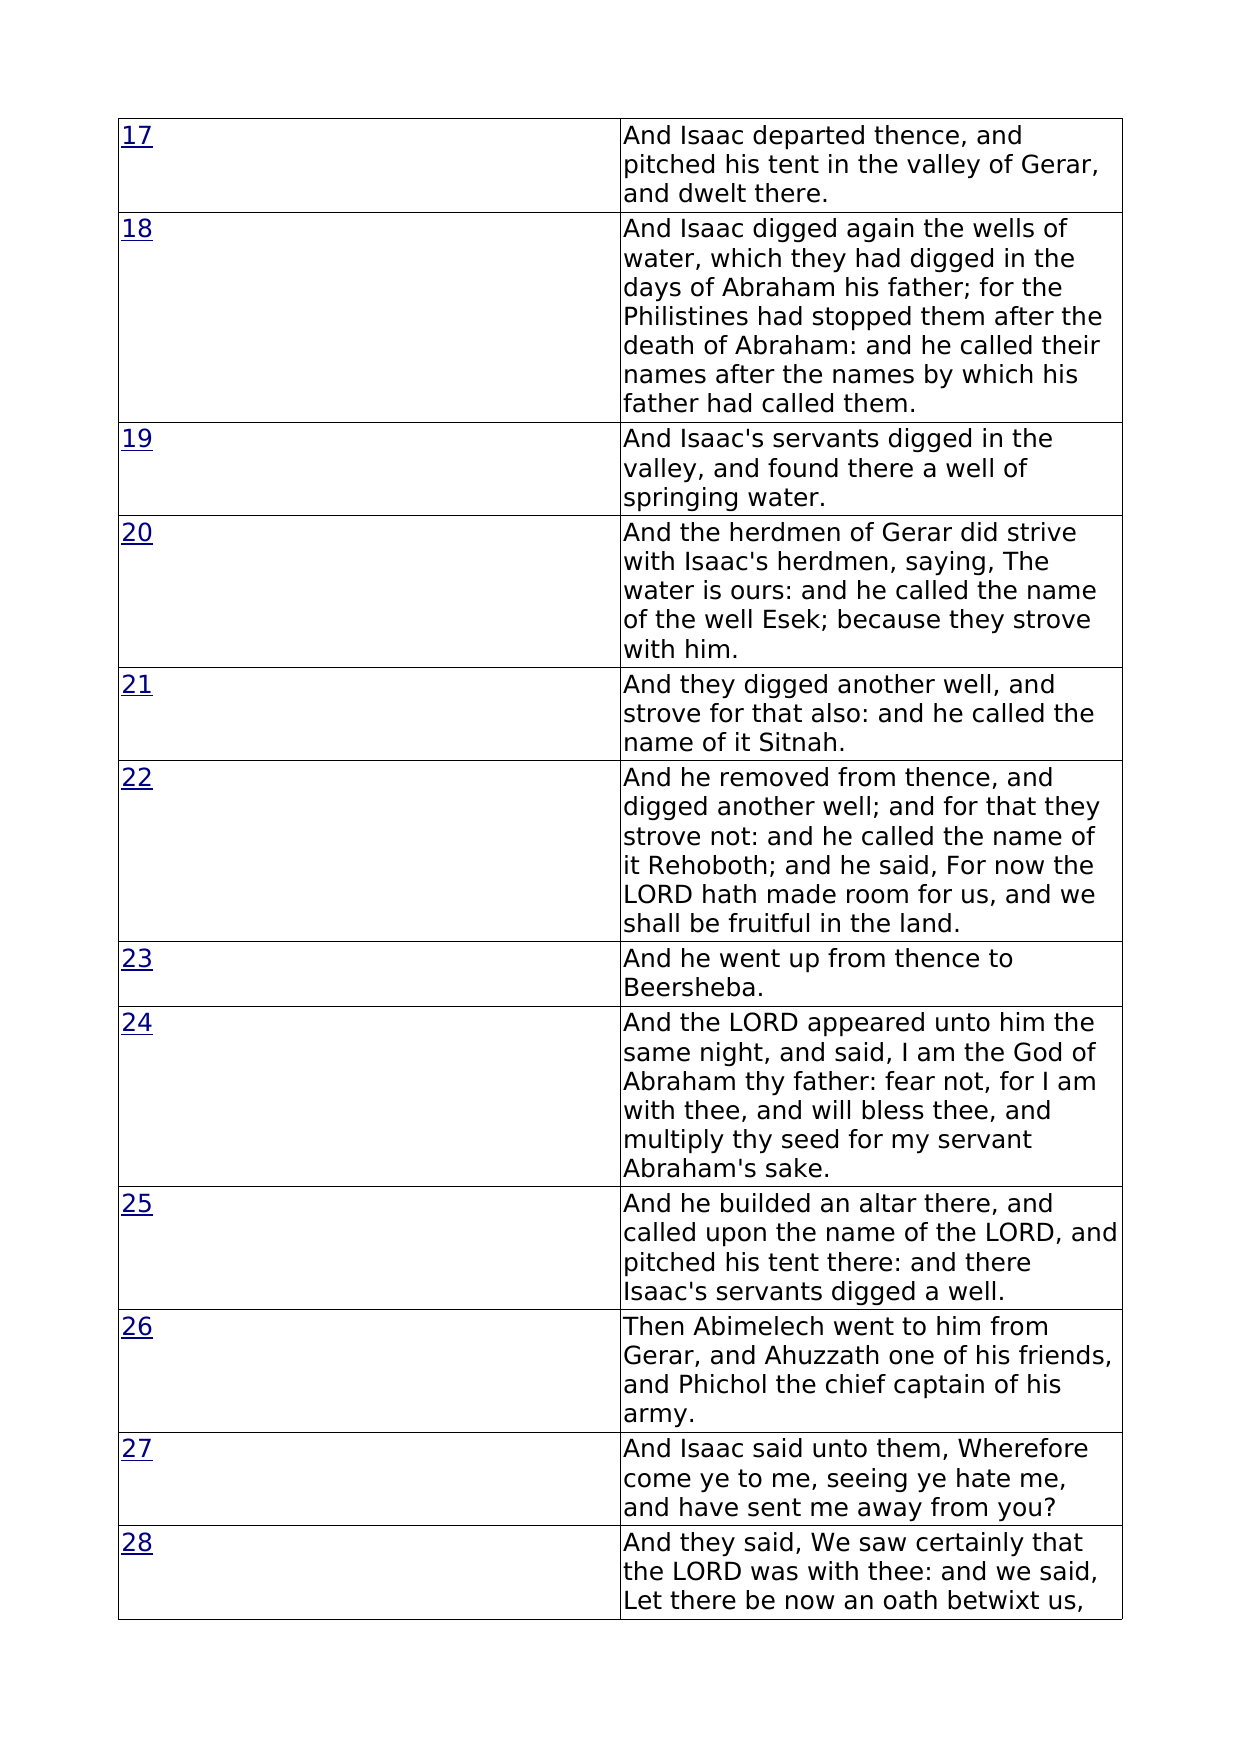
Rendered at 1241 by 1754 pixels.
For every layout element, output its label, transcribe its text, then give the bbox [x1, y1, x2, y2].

table_cell 27 [119, 1433, 620, 1525]
table_cell 26 [119, 1310, 620, 1432]
table_cell And the LORD appeared unto him the same night, and said, I am the God of Abraham thy father: fear not, for I am with thee, and will bless thee, and multiply thy seed for my servant Abraham's sake. [621, 1007, 1122, 1186]
table_cell And they said, We saw certainly that the LORD was with thee: and we said, Let there be now an oath betwixt us, [621, 1526, 1122, 1618]
table_cell 19 [119, 423, 620, 515]
table_cell 23 [119, 942, 620, 1006]
table_cell 18 [119, 213, 620, 422]
table_cell 24 [119, 1007, 620, 1186]
table_cell And Isaac departed thence, and pitched his tent in the valley of Gerar, and dwelt there. [621, 119, 1122, 212]
table_cell 22 [119, 761, 620, 941]
table_cell And he went up from thence to Beersheba. [621, 942, 1122, 1006]
table_cell And he removed from thence, and digged another well; and for that they strove not: and he called the name of it Rehoboth; and he said, For now the LORD hath made room for us, and we shall be fruitful in the land. [621, 761, 1122, 941]
table_cell 21 [119, 668, 620, 760]
table_cell 25 [119, 1187, 620, 1309]
table_cell And Isaac said unto them, Wherefore come ye to me, seeing ye hate me, and have sent me away from you? [621, 1433, 1122, 1525]
table_cell And the herdmen of Gerar did strive with Isaac's herdmen, saying, The water is ours: and he called the name of the well Esek; because they strove with him. [621, 516, 1122, 667]
table_cell 20 [119, 516, 620, 667]
table_cell 28 [119, 1526, 620, 1618]
table_cell And Isaac's servants digged in the valley, and found there a well of springing water. [621, 423, 1122, 515]
table_cell And he builded an altar there, and called upon the name of the LORD, and pitched his tent there: and there Isaac's servants digged a well. [621, 1187, 1122, 1309]
table_cell And Isaac digged again the wells of water, which they had digged in the days of Abraham his father; for the Philistines had stopped them after the death of Abraham: and he called their names after the names by which his father had called them. [621, 213, 1122, 422]
table_cell 17 [119, 119, 620, 212]
table_cell And they digged another well, and strove for that also: and he called the name of it Sitnah. [621, 668, 1122, 760]
table_cell Then Abimelech went to him from Gerar, and Ahuzzath one of his friends, and Phichol the chief captain of his army. [621, 1310, 1122, 1432]
